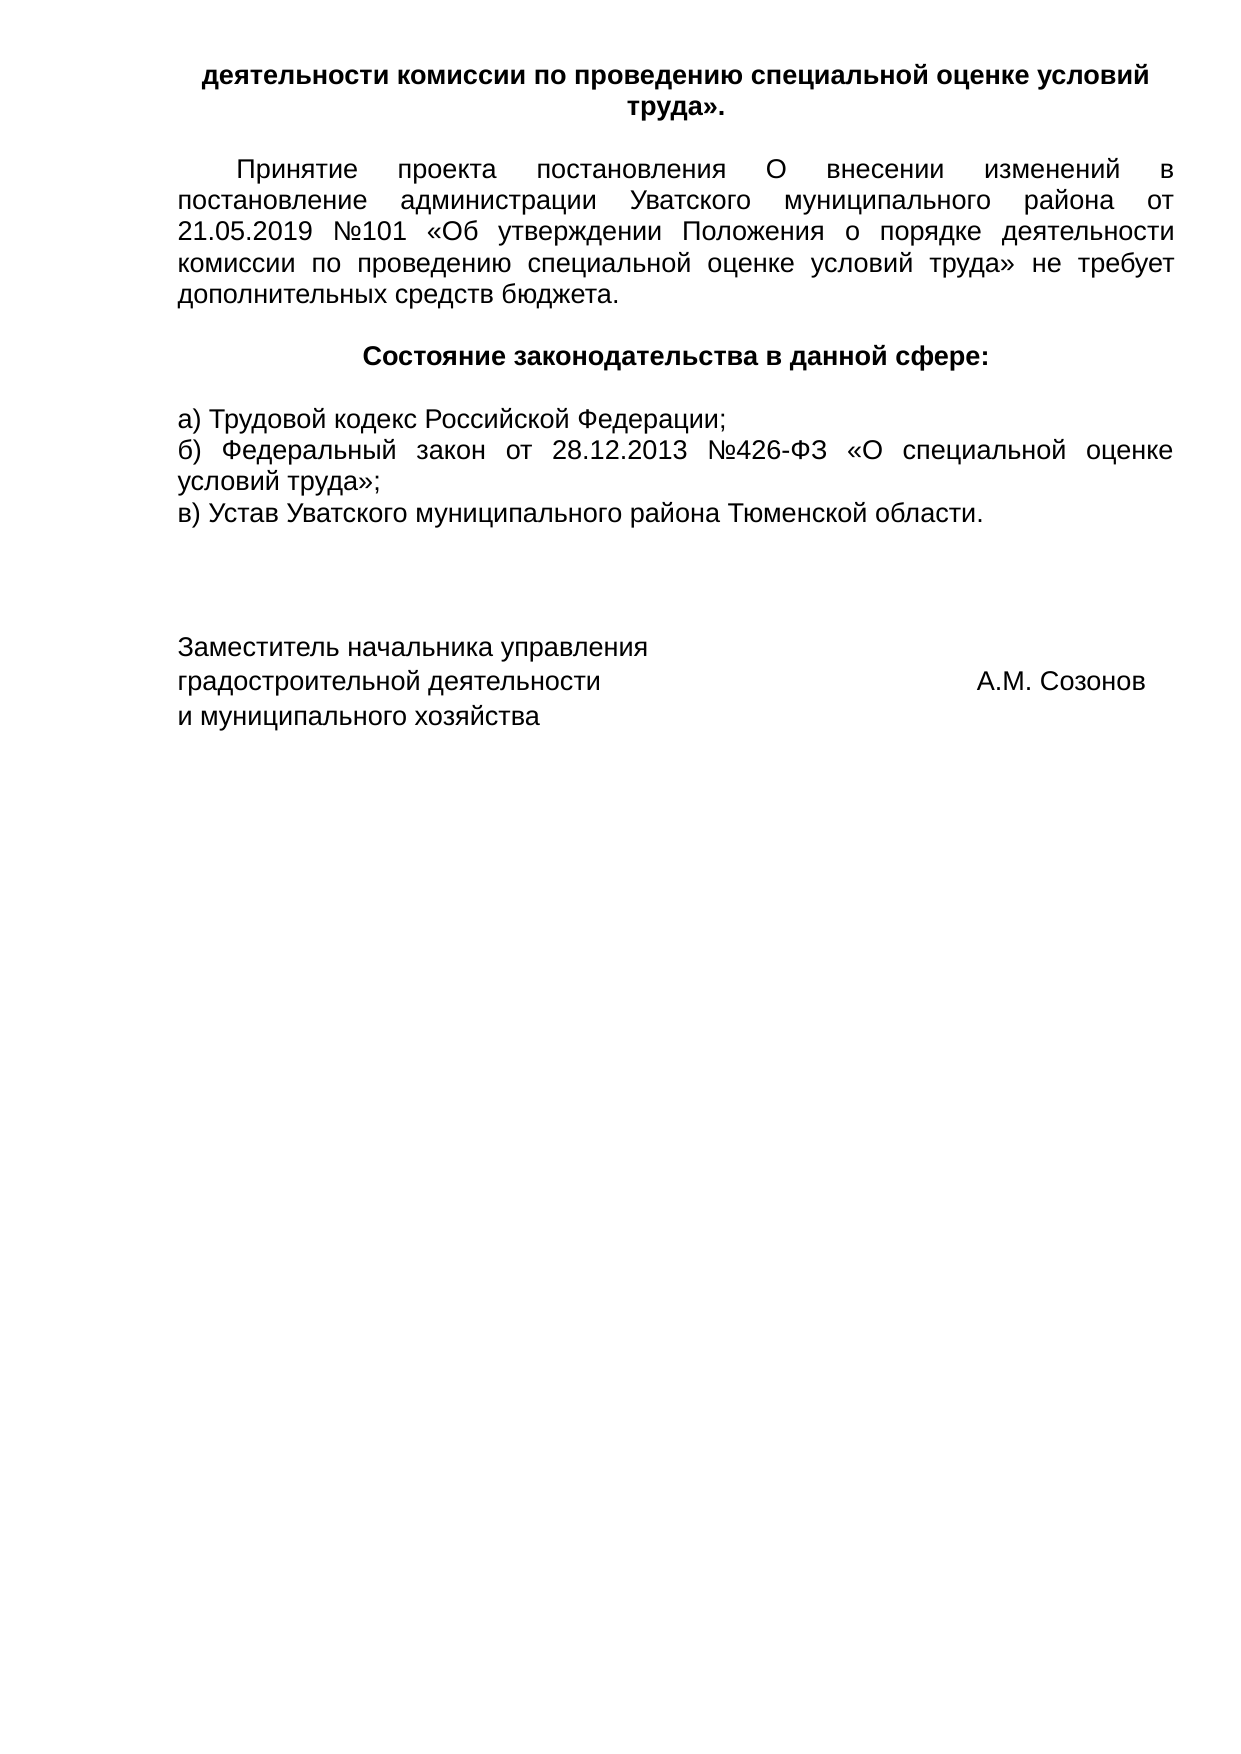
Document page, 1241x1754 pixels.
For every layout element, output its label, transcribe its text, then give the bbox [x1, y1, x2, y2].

text в) Устав Уватского муниципального района Тюменской области. [177, 497, 1175, 528]
text Заместитель начальника управления [177, 631, 1175, 662]
text а) Трудовой кодекс Российской Федерации; [177, 403, 1175, 434]
text Принятие проекта постановления О внесении изменений в постановление администрации Уватского муниципального района от 21.05.2019 №101 «Об утверждении Положения о порядке деятельности комиссии по проведению специальной оценке условий труда» не требует дополнительных средств бюджета. [177, 153, 1175, 309]
text б) Федеральный закон от 28.12.2013 №426-ФЗ «О специальной оценке условий труда»; [177, 434, 1175, 497]
text Состояние законодательства в данной сфере: [177, 340, 1175, 372]
text деятельности комиссии по проведению специальной оценке условий труда». [177, 59, 1175, 122]
text и муниципального хозяйства [177, 700, 1175, 731]
text градостроительной деятельности А.М. Созонов [177, 665, 1175, 697]
